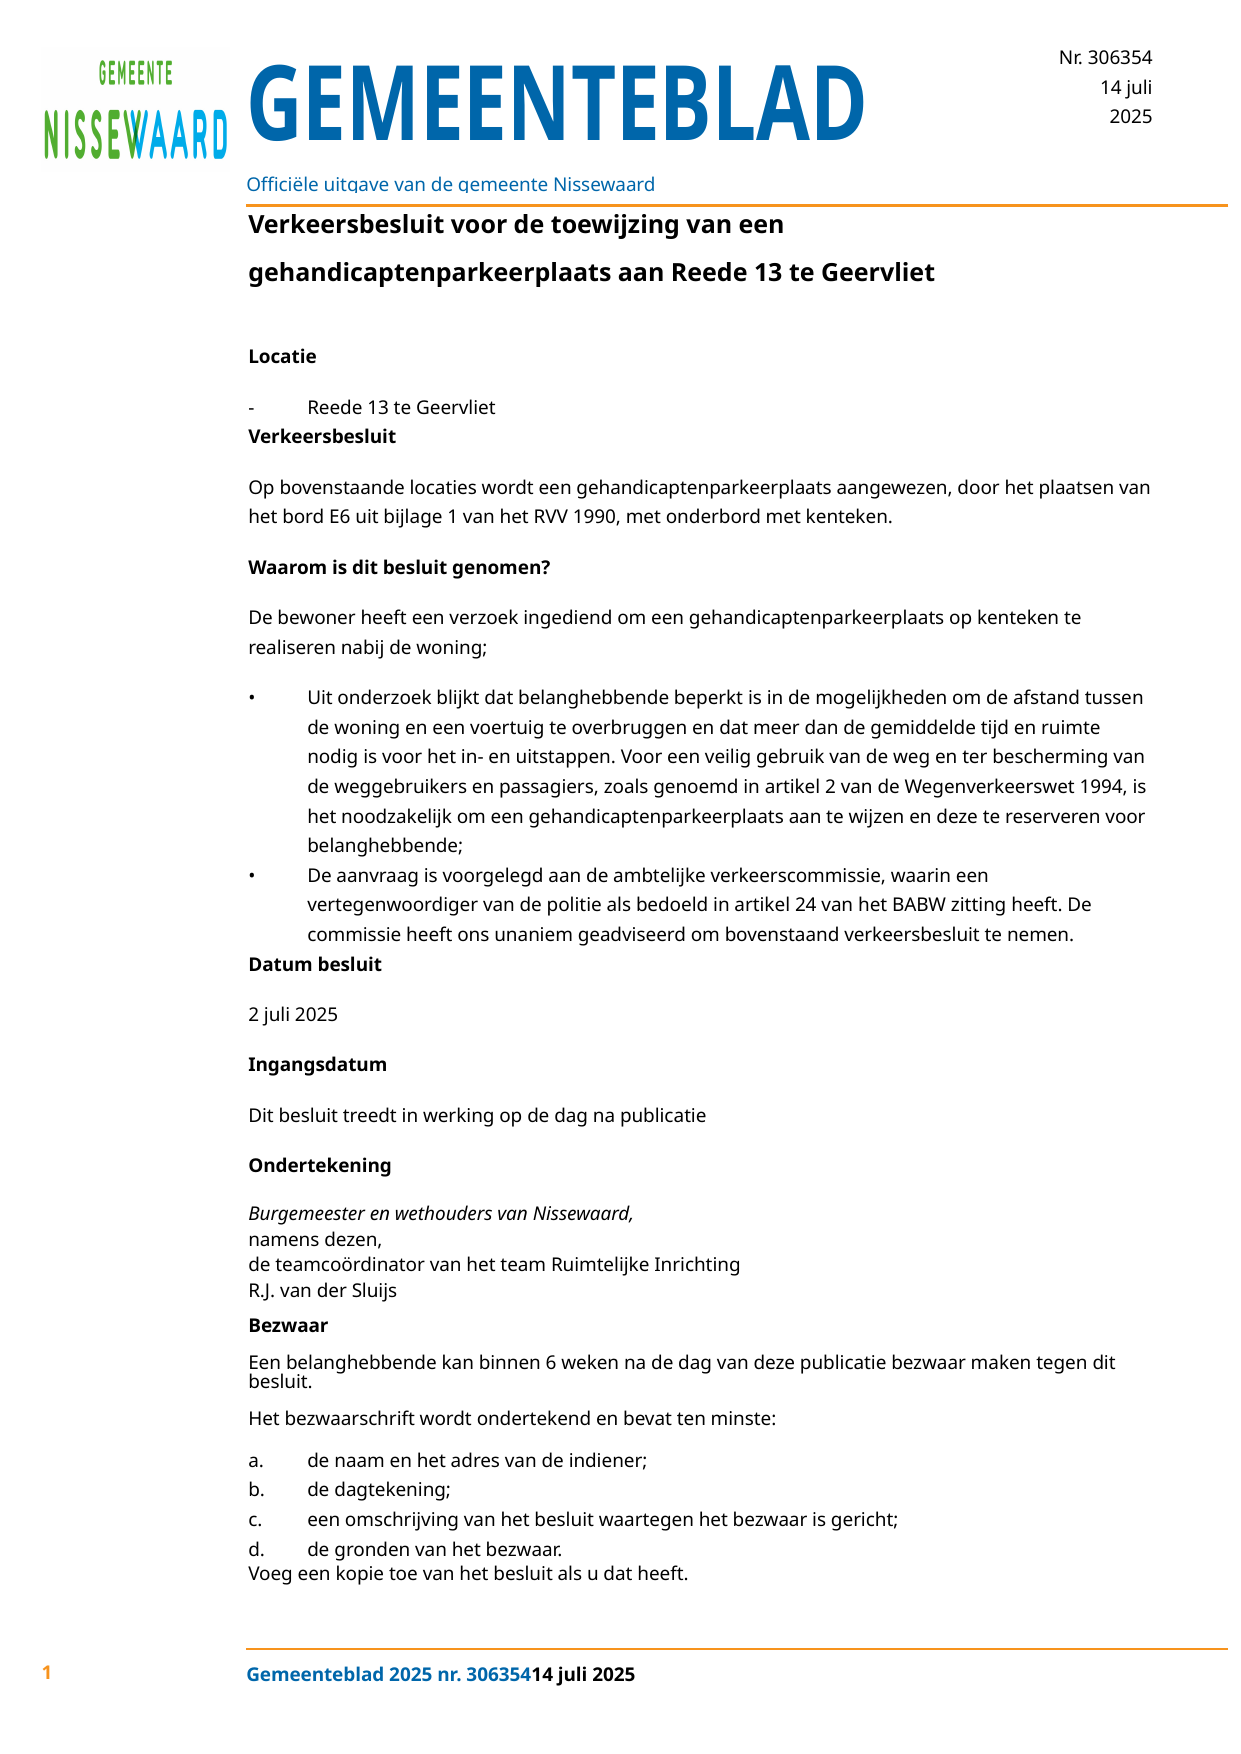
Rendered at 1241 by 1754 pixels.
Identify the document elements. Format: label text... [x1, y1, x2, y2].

text Datum besluit [248, 951, 1152, 976]
text Dit besluit treedt in werking op de dag na publicatie [248, 1102, 1152, 1128]
text Het bezwaarschrift wordt ondertekend en bevat ten minste: [248, 1410, 1152, 1429]
text Verkeersbesluit voor de toewijzing van een gehandicaptenparkeerplaats aan Reede 13 te Geervliet [248, 207, 1152, 288]
text Verkeersbesluit [248, 424, 1152, 449]
text Waarom is dit besluit genomen? [248, 554, 1152, 580]
text Locatie [248, 344, 1152, 369]
list de naam en het adres van de indiener; [248, 1447, 1152, 1473]
picture [41, 47, 231, 172]
list een omschrijving van het besluit waartegen het bezwaar is gericht; [248, 1506, 1152, 1532]
text Bezwaar [248, 1317, 1152, 1336]
list de gronden van het bezwaar. [248, 1536, 1152, 1561]
text De bewoner heeft een verzoek ingediend om een gehandicaptenparkeerplaats op kenteken te realiseren nabij de woning; [248, 604, 1152, 660]
text 2 juli 2025 [248, 1001, 1152, 1027]
text Ondertekening [248, 1152, 1152, 1178]
text de teamcoördinator van het team Ruimtelijke Inrichting [248, 1252, 1152, 1277]
list de dagtekening; [248, 1477, 1152, 1502]
text Ingangsdatum [248, 1052, 1152, 1077]
text Burgemeester en wethouders van Nissewaard, [248, 1200, 1152, 1226]
text Voeg een kopie toe van het besluit als u dat heeft. [248, 1565, 1152, 1584]
list De aanvraag is voorgelegd aan de ambtelijke verkeerscommissie, waarin een vertegenwoordiger van de politie als bedoeld in artikel 24 van het BABW zitting heeft. De commissie heeft ons unaniem geadviseerd om bovenstaand verkeersbesluit te nemen. [248, 862, 1152, 947]
text R.J. van der Sluijs [248, 1277, 1152, 1303]
text Een belanghebbende kan binnen 6 weken na de dag van deze publicatie bezwaar maken tegen dit besluit. [248, 1354, 1152, 1392]
text Op bovenstaande locaties wordt een gehandicaptenparkeerplaats aangewezen, door het plaatsen van het bord E6 uit bijlage 1 van het RVV 1990, met onderbord met kenteken. [248, 474, 1152, 529]
list Reede 13 te Geervliet [248, 394, 1152, 420]
text namens dezen, [248, 1226, 1152, 1252]
list Uit onderzoek blijkt dat belanghebbende beperkt is in de mogelijkheden om de afstand tussen de woning en een voertuig te overbruggen en dat meer dan de gemiddelde tijd en ruimte nodig is voor het in- en uitstappen. Voor een veilig gebruik van de weg en ter bescherming van de weggebruikers en passagiers, zoals genoemd in artikel 2 van de Wegenverkeerswet 1994, is het noodzakelijk om een gehandicaptenparkeerplaats aan te wijzen en deze te reserveren voor belanghebbende; [248, 684, 1152, 858]
